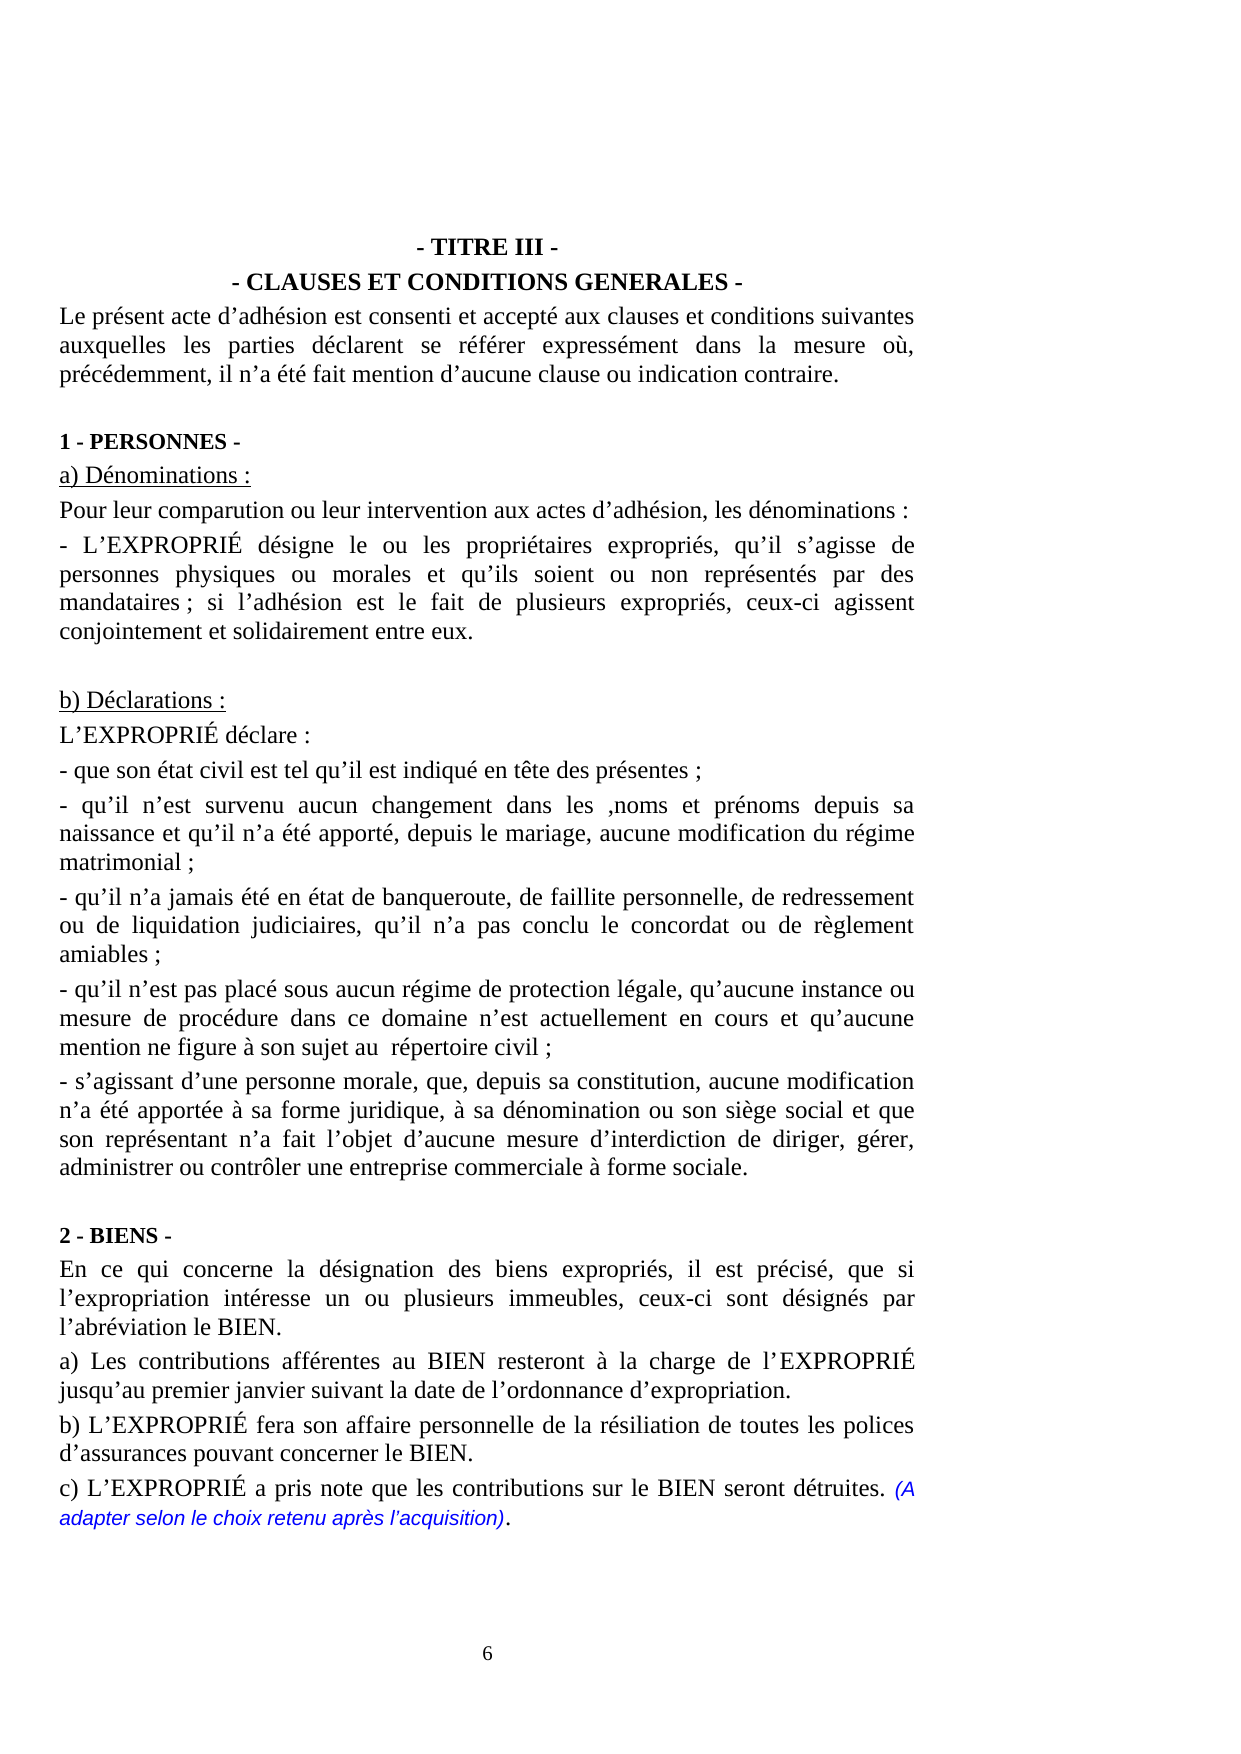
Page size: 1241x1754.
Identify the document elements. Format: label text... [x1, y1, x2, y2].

text 1 - PERSONNES - [59, 428, 915, 455]
text b) Déclarations : [59, 686, 915, 714]
text - L’exproprié désigne le ou les propriétaires expropriés, qu’il s’agisse de personnes physiques ou morales et qu’ils soient ou non représentés par des mandataires ; si l’adhésion est le fait de plusieurs expropriés, ceux-ci agissent conjointement et solidairement entre eux. [59, 530, 915, 645]
text b) L’exproprié fera son affaire personnelle de la résiliation de toutes les polices d’assurances pouvant concerner le BIEN. [59, 1410, 915, 1467]
text a) Dénominations : [59, 461, 915, 489]
text 2 - BIENS - [59, 1222, 915, 1248]
text Le présent acte d’adhésion est consenti et accepté aux clauses et conditions suivantes auxquelles les parties déclarent se référer expressément dans la mesure où, précédemment, il n’a été fait mention d’aucune clause ou indication contraire. [59, 301, 915, 388]
text En ce qui concerne la désignation des biens expropriés, il est précisé, que si l’expropriation intéresse un ou plusieurs immeubles, ceux-ci sont désignés par l’abréviation le BIEN. [59, 1254, 915, 1340]
text - qu’il n’est survenu aucun changement dans les ,noms et prénoms depuis sa naissance et qu’il n’a été apporté, depuis le mariage, aucune modification du régime matrimonial ; [59, 790, 915, 876]
text Pour leur comparution ou leur intervention aux actes d’adhésion, les dénominations : [59, 495, 915, 524]
text c) L’exproprié a pris note que les contributions sur le BIEN seront détruites. (A adapter selon le choix retenu après l’acquisition). [59, 1473, 915, 1531]
text - TITRE III - [59, 232, 915, 261]
text - que son état civil est tel qu’il est indiqué en tête des présentes ; [59, 755, 915, 784]
text - s’agissant d’une personne morale, que, depuis sa constitution, aucune modification n’a été apportée à sa forme juridique, à sa dénomination ou son siège social et que son représentant n’a fait l’objet d’aucune mesure d’interdiction de diriger, gérer, administrer ou contrôler une entreprise commerciale à forme sociale. [59, 1066, 915, 1181]
text - qu’il n’est pas placé sous aucun régime de protection légale, qu’aucune instance ou mesure de procédure dans ce domaine n’est actuellement en cours et qu’aucune mention ne figure à son sujet au répertoire civil ; [59, 974, 915, 1060]
text a) Les contributions afférentes au BIEN resteront à la charge de l’exproprié jusqu’au premier janvier suivant la date de l’ordonnance d’expropriation. [59, 1346, 915, 1404]
text - CLAUSES ET CONDITIONS GENERALES - [59, 267, 915, 296]
text - qu’il n’a jamais été en état de banqueroute, de faillite personnelle, de redressement ou de liquidation judiciaires, qu’il n’a pas conclu le concordat ou de règlement amiables ; [59, 882, 915, 968]
text L’exproprié déclare : [59, 720, 915, 749]
